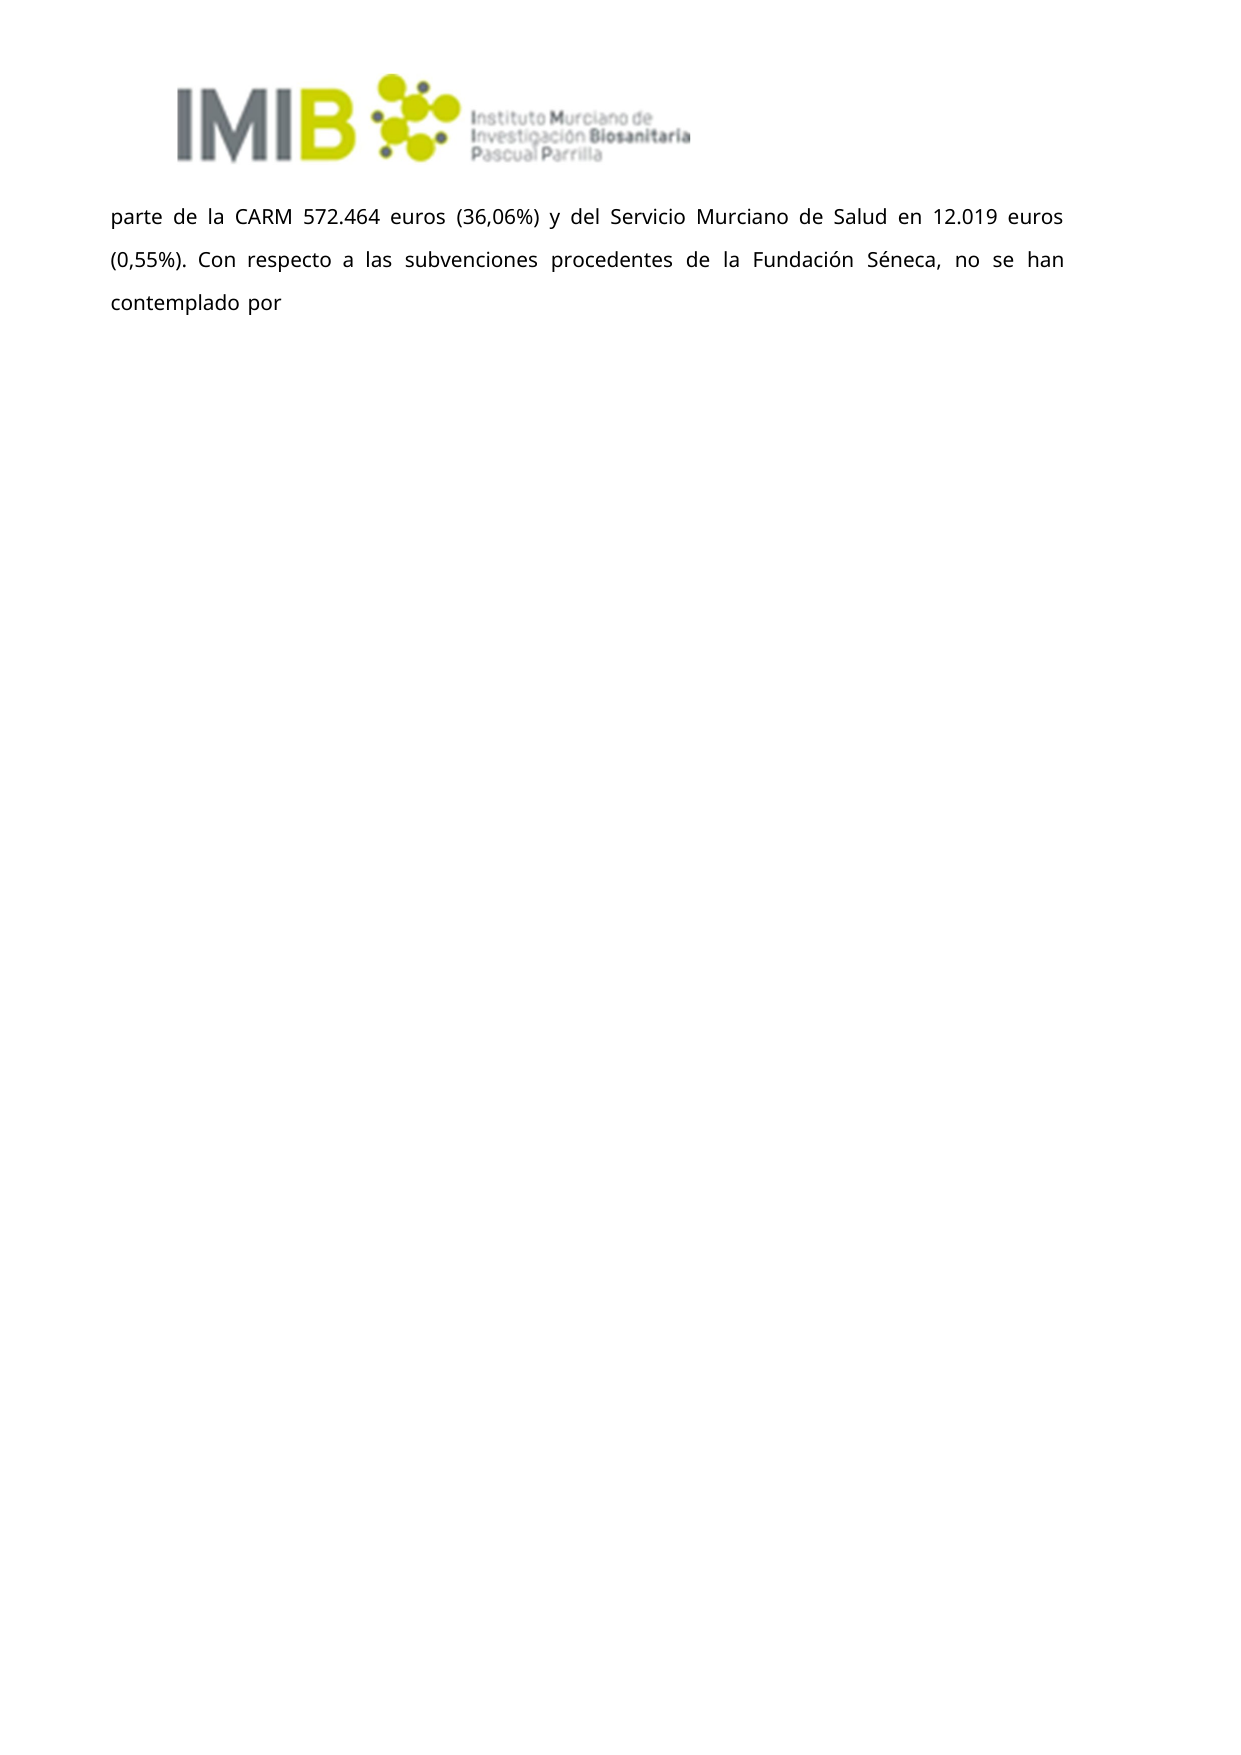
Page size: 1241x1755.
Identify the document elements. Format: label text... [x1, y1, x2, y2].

list parte de la CARM 572.464 euros (36,06%) y del Servicio Murciano de Salud en 12.019 euros (0,55%). Con respecto a las subvenciones procedentes de la Fundación Séneca, no se han contemplado por [73, 202, 1064, 316]
